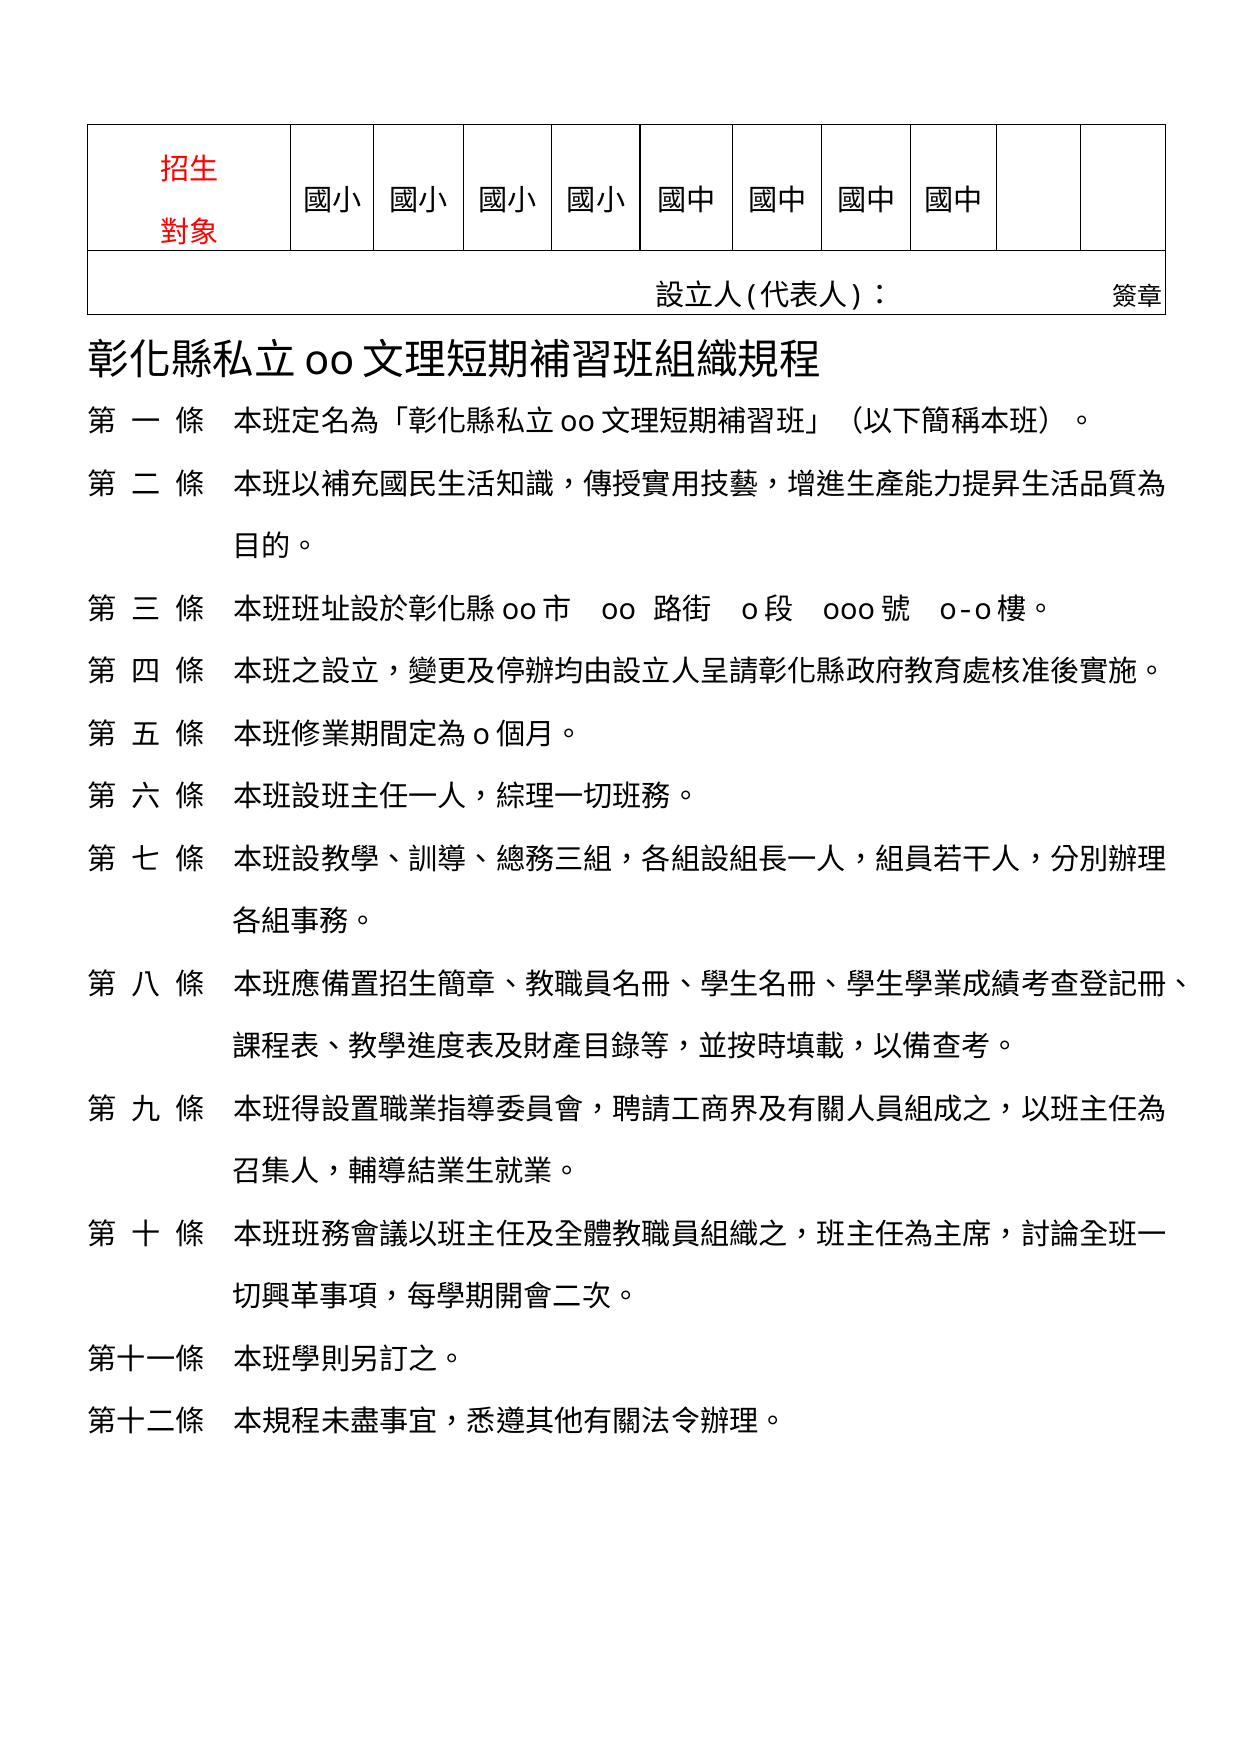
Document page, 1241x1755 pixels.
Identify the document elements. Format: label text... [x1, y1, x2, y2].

table_cell 國小 [291, 125, 373, 250]
text 第 九 條 本班得設置職業指導委員會，聘請工商界及有關人員組成之，以班主任為召集人，輔導結業生就業。 [87, 1065, 1175, 1190]
text 第 三 條 本班班址設於彰化縣oo市 oo 路街 o段 ooo號 o-o樓。 [87, 565, 1175, 627]
text 彰化縣私立oo文理短期補習班組織規程 [87, 315, 1175, 377]
text 第 四 條 本班之設立，變更及停辦均由設立人呈請彰化縣政府教育處核准後實施。 [87, 627, 1175, 690]
table_cell 設立人(代表人)： 簽章 [88, 251, 1165, 314]
table_cell 國小 [464, 125, 551, 250]
table_cell 國中 [733, 125, 821, 250]
text 第十一條 本班學則另訂之。 [87, 1315, 1175, 1377]
table_cell 國中 [641, 125, 732, 250]
text 第 十 條 本班班務會議以班主任及全體教職員組織之，班主任為主席，討論全班一切興革事項，每學期開會二次。 [87, 1190, 1175, 1315]
table_cell 招生 對象 [88, 125, 290, 250]
table_cell 國中 [822, 125, 910, 250]
text 第 一 條 本班定名為「彰化縣私立oo文理短期補習班」（以下簡稱本班）。 [87, 377, 1175, 440]
text 第 六 條 本班設班主任一人，綜理一切班務。 [87, 752, 1175, 815]
table_cell [1081, 125, 1165, 250]
table_cell 國小 [374, 125, 463, 250]
table_cell 國小 [552, 125, 639, 250]
text 第 二 條 本班以補充國民生活知識，傳授實用技藝，增進生產能力提昇生活品質為目的。 [87, 440, 1175, 565]
table_cell [997, 125, 1080, 250]
table_cell 國中 [911, 125, 996, 250]
text 第十二條 本規程未盡事宜，悉遵其他有關法令辦理。 [87, 1377, 1175, 1440]
text 第 八 條 本班應備置招生簡章、教職員名冊、學生名冊、學生學業成績考查登記冊、課程表、教學進度表及財產目錄等，並按時填載，以備查考。 [87, 940, 1175, 1065]
text 第 五 條 本班修業期間定為o個月。 [87, 690, 1175, 752]
text 第 七 條 本班設教學、訓導、總務三組，各組設組長一人，組員若干人，分別辦理各組事務。 [87, 815, 1175, 940]
